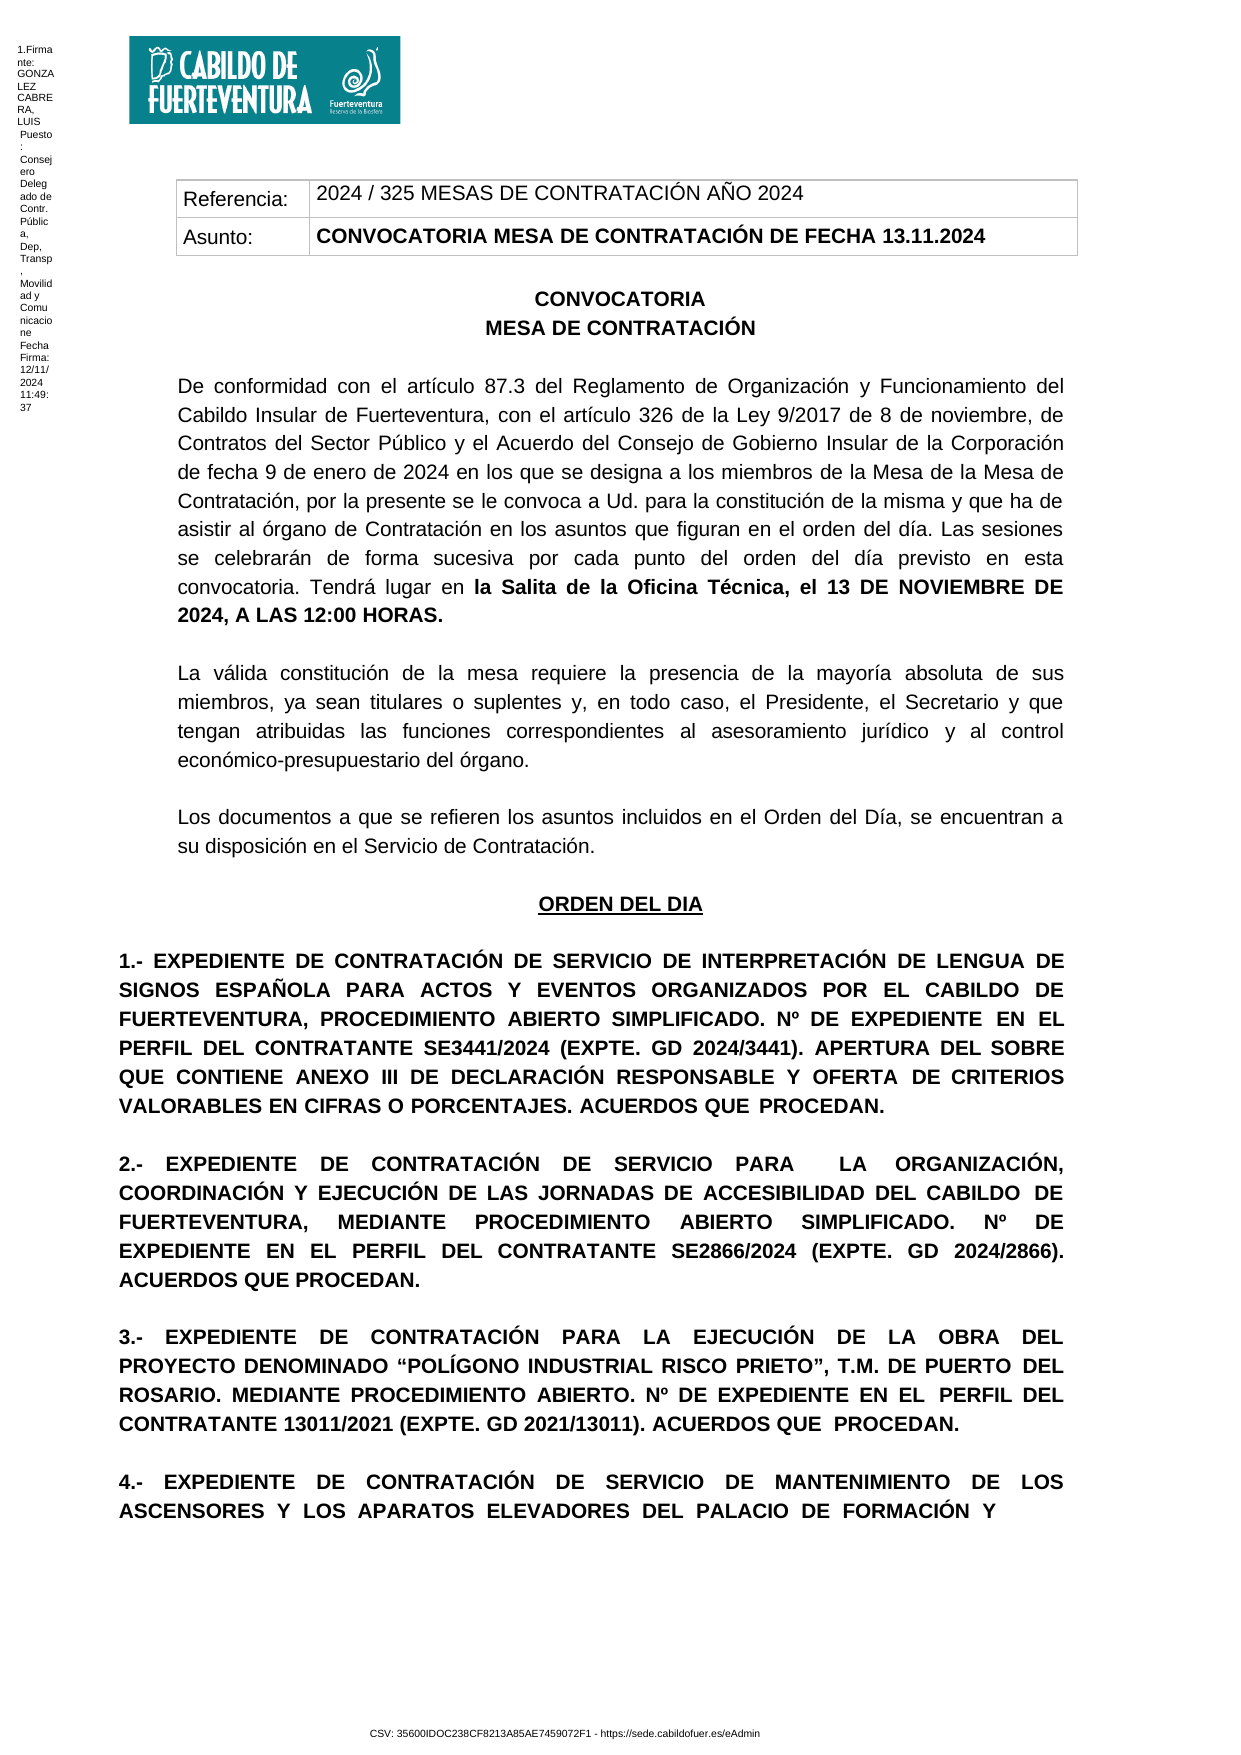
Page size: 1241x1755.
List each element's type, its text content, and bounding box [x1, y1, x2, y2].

text 3.- EXPEDIENTE DE CONTRATACIÓN PARA LA EJECUCIÓN DE LA OBRA DEL PROYECTO DENOMINADO “POLÍGONO INDUSTRIAL RISCO PRIETO”, T.M. DE PUERTO DEL ROSARIO. MEDIANTE PROCEDIMIENTO ABIERTO. Nº DE EXPEDIENTE EN EL PERFIL DEL CONTRATANTE 13011/2021 (EXPTE. GD 2021/13011). ACUERDOS QUE PROCEDAN. [119, 1325, 1064, 1436]
text 4.- EXPEDIENTE DE CONTRATACIÓN DE SERVICIO DE MANTENIMIENTO DE LOS ASCENSORES Y LOS APARATOS ELEVADORES DEL PALACIO DE FORMACIÓN Y [119, 1470, 1064, 1523]
text 1.- EXPEDIENTE DE CONTRATACIÓN DE SERVICIO DE INTERPRETACIÓN DE LENGUA DE SIGNOS ESPAÑOLA PARA ACTOS Y EVENTOS ORGANIZADOS POR EL CABILDO DE FUERTEVENTURA, PROCEDIMIENTO ABIERTO SIMPLIFICADO. Nº DE EXPEDIENTE EN EL PERFIL DEL CONTRATANTE SE3441/2024 (EXPTE. GD 2024/3441). APERTURA DEL SOBRE QUE CONTIENE ANEXO III DE DECLARACIÓN RESPONSABLE Y OFERTA DE CRITERIOS VALORABLES EN CIFRAS O PORCENTAJES. ACUERDOS QUE PROCEDAN. [119, 949, 1064, 1118]
text La válida constitución de la mesa requiere la presencia de la mayoría absoluta de sus miembros, ya sean titulares o suplentes y, en todo caso, el Presidente, el Secretario y que tengan atribuidas las funciones correspondientes al asesoramiento jurídico y al control económico-presupuestario del órgano. [177, 661, 1064, 772]
table_cell Asunto: [177, 218, 309, 254]
text 1.Firmante: GONZALEZ CABRERA, LUIS [17, 44, 54, 128]
text 2.- EXPEDIENTE DE CONTRATACIÓN DE SERVICIO PARA LA ORGANIZACIÓN, COORDINACIÓN Y EJECUCIÓN DE LAS JORNADAS DE ACCESIBILIDAD DEL CABILDO DE FUERTEVENTURA, MEDIANTE PROCEDIMIENTO ABIERTO SIMPLIFICADO. Nº DE EXPEDIENTE EN EL PERFIL DEL CONTRATANTE SE2866/2024 (EXPTE. GD 2024/2866). ACUERDOS QUE PROCEDAN. [119, 1152, 1064, 1292]
table_cell CONVOCATORIA MESA DE CONTRATACIÓN DE FECHA 13.11.2024 [310, 218, 1077, 254]
text Puesto: Consejero Delegado de Contr. Pública, Dep, Transp, Movilidad y Comunicacione Fecha Firma: 12/11/2024 11:49:37 [20, 128, 53, 413]
table_header Referencia: [177, 181, 309, 217]
table_header 2024 / 325 MESAS DE CONTRATACIÓN AÑO 2024 [310, 181, 1077, 217]
text Los documentos a que se refieren los asuntos incluidos en el Orden del Día, se encuentran a su disposición en el Servicio de Contratación. [177, 805, 1064, 858]
text CONVOCATORIA MESA DE CONTRATACIÓN [485, 287, 756, 340]
text ORDEN DEL DIA [119, 892, 1123, 916]
text De conformidad con el artículo 87.3 del Reglamento de Organización y Funcionamiento del Cabildo Insular de Fuerteventura, con el artículo 326 de la Ley 9/2017 de 8 de noviembre, de Contratos del Sector Público y el Acuerdo del Consejo de Gobierno Insular de la Corporación de fecha 9 de enero de 2024 en los que se designa a los miembros de la Mesa de la Mesa de Contratación, por la presente se le convoca a Ud. para la constitución de la misma y que ha de asistir al órgano de Contratación en los asuntos que figuran en el orden del día. Las sesiones se celebrarán de forma sucesiva por cada punto del orden del día previsto en esta convocatoria. Tendrá lugar en la Salita de la Oficina Técnica, el 13 DE NOVIEMBRE DE 2024, A LAS 12:00 HORAS. [177, 374, 1064, 627]
